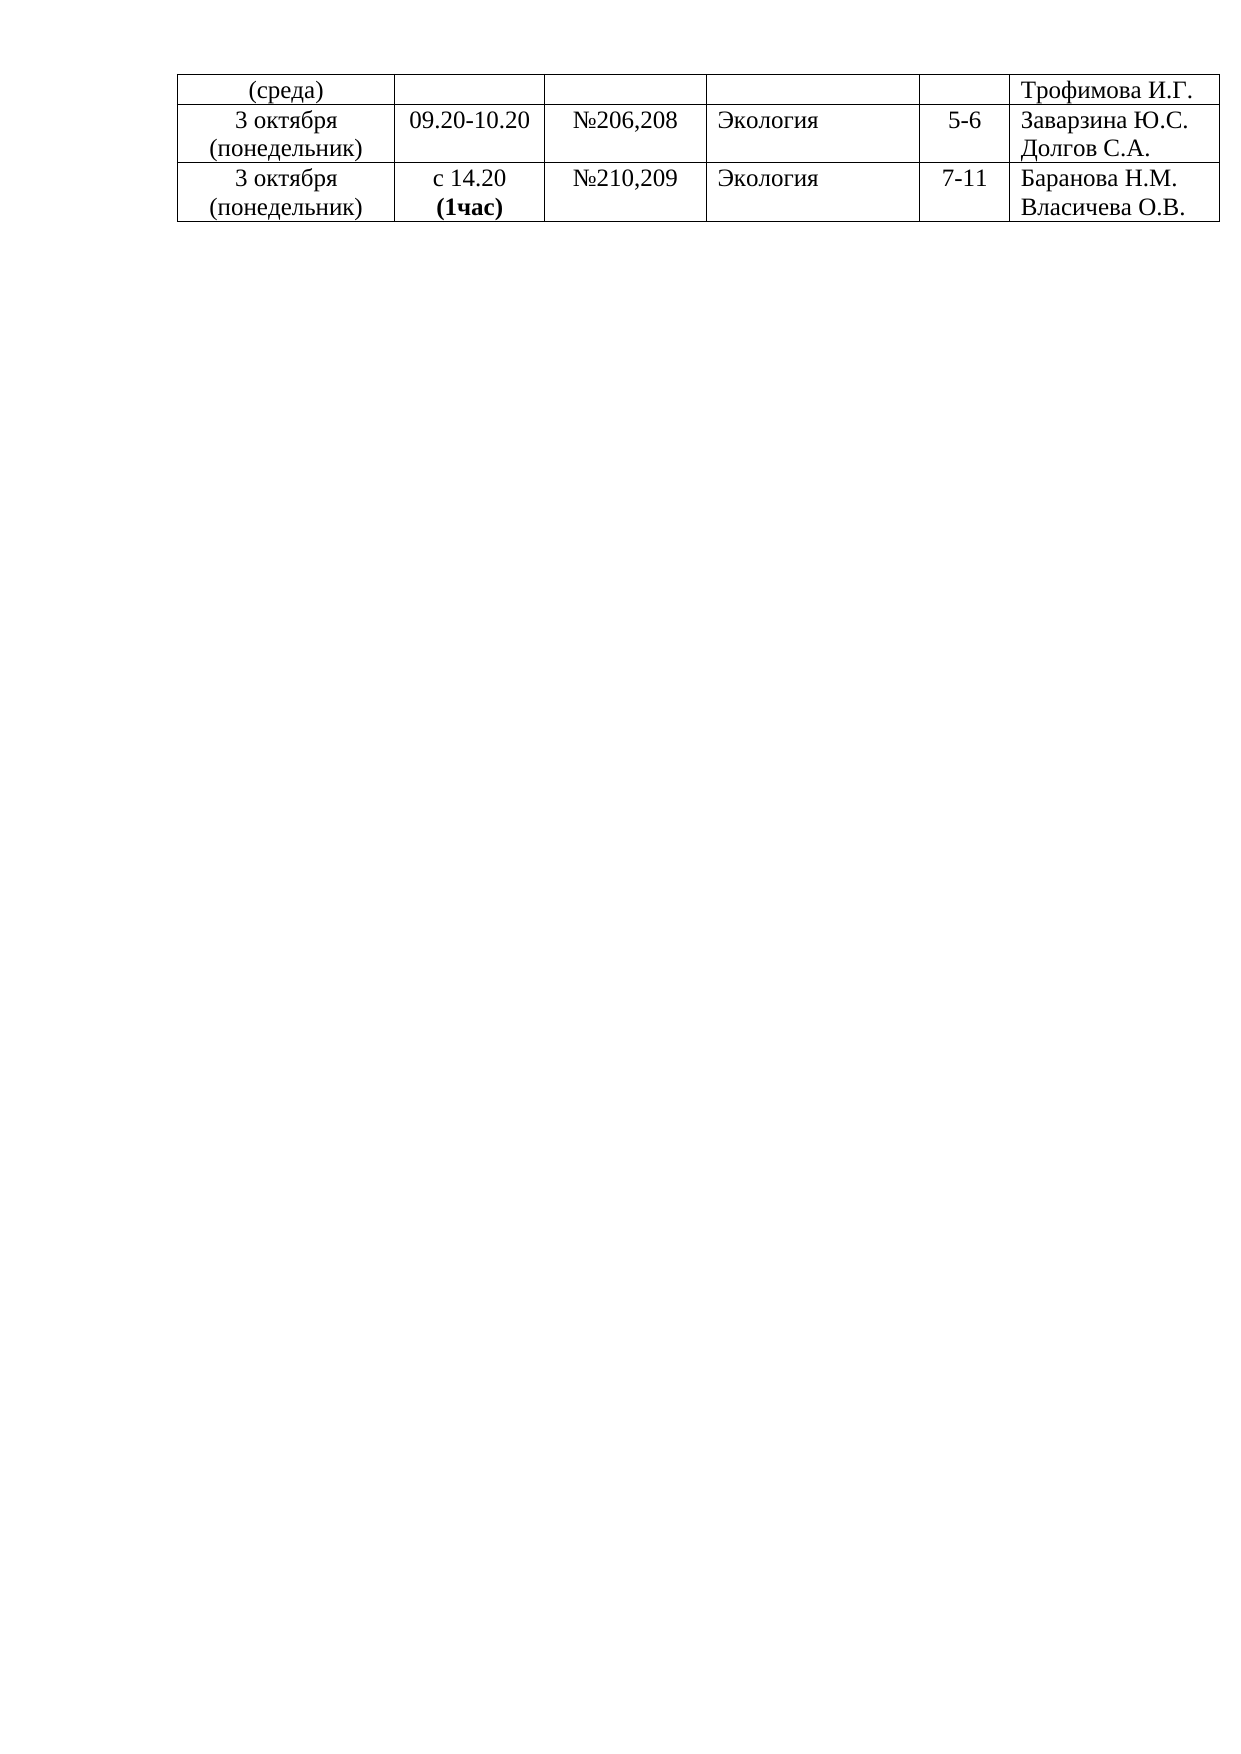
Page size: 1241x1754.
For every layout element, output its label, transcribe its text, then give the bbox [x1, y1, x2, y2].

table_cell Баранова Н.М. Власичева О.В. [1010, 163, 1219, 221]
table_cell 09.20-10.20 [395, 105, 544, 162]
table_cell 7-11 [920, 163, 1009, 221]
table_cell 3 октября (понедельник) [178, 163, 394, 221]
table_cell №210,209 [545, 163, 706, 221]
table_cell Экология [707, 105, 919, 162]
table_cell 3 октября (понедельник) [178, 105, 394, 162]
table_cell [707, 75, 919, 104]
table_cell 5-6 [920, 105, 1009, 162]
table_cell [920, 75, 1009, 104]
table_cell [545, 75, 706, 104]
table_cell [395, 75, 544, 104]
table_cell №206,208 [545, 105, 706, 162]
table_cell Трофимова И.Г. [1010, 75, 1219, 104]
table_cell Заварзина Ю.С. Долгов С.А. [1010, 105, 1219, 162]
table_cell с 14.20 (1час) [395, 163, 544, 221]
table_cell (среда) [178, 75, 394, 104]
table_cell Экология [707, 163, 919, 221]
